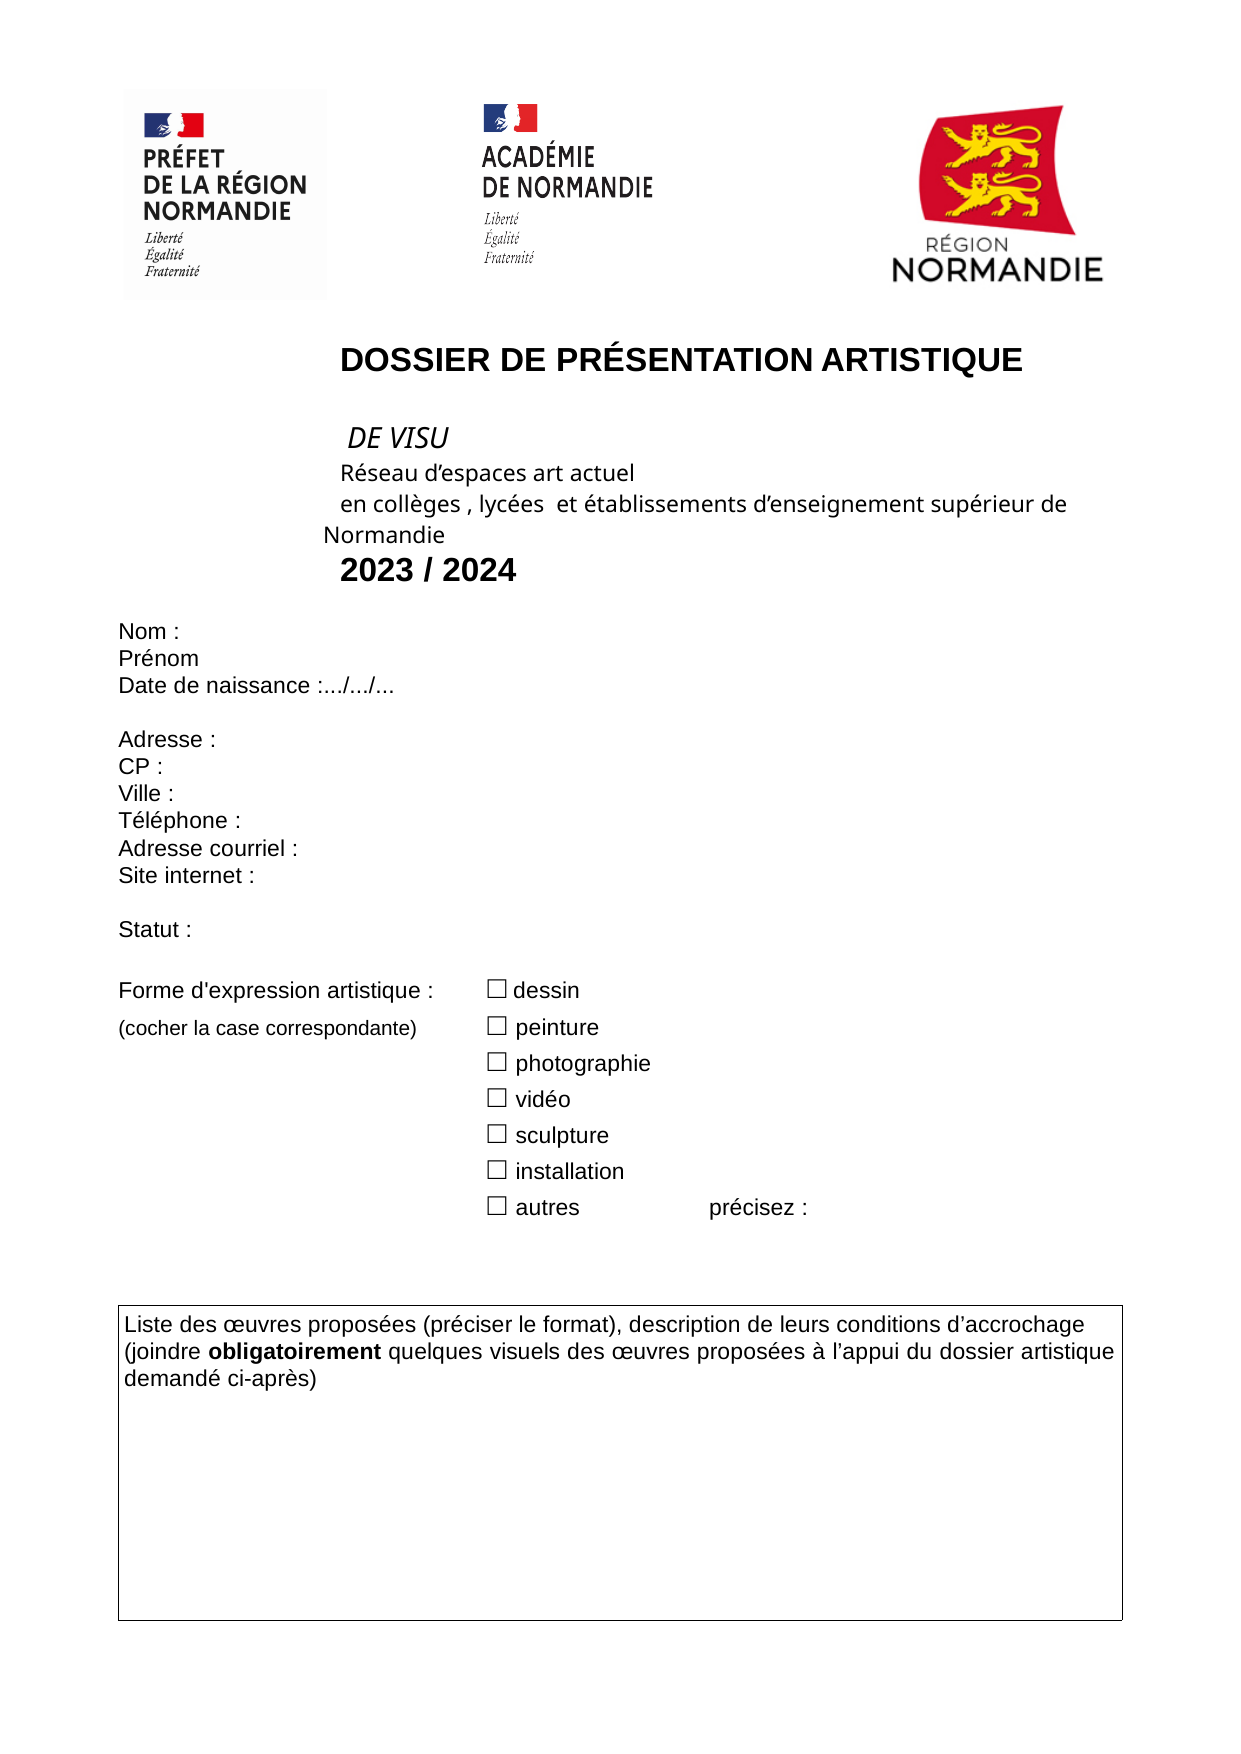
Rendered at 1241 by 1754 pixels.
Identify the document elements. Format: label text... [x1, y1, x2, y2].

text Forme d'expression artistique : □ dessin [118, 969, 1122, 1005]
text □ vidéo [118, 1077, 1122, 1113]
text Ville : [118, 780, 1122, 807]
text □ installation [118, 1149, 1122, 1186]
text (cocher la case correspondante) □ peinture [118, 1005, 1122, 1041]
picture [879, 82, 1114, 305]
text Adresse courriel : [118, 834, 1122, 861]
table_header Liste des œuvres proposées (préciser le format), description de leurs conditions d’accrochage (joindre obligatoirement quelques visuels des œuvres proposées à l’appui du dossier artistique demandé ci-après) [119, 1306, 1122, 1620]
text Date de naissance :.../.../... [118, 671, 1122, 698]
text Statut : [118, 915, 1122, 942]
text Prénom [118, 644, 1122, 671]
text □ autres précisez : [118, 1186, 1122, 1222]
text Site internet : [118, 861, 1122, 888]
text Réseau d’espaces art actuel [323, 456, 1122, 487]
text Adresse : [118, 726, 1122, 753]
text □ photographie [118, 1041, 1122, 1077]
text Téléphone : [118, 807, 1122, 834]
text Nom : [118, 617, 1122, 644]
text CP : [118, 753, 1122, 780]
text □ sculpture [118, 1113, 1122, 1149]
text en collèges , lycées et établissements d’enseignement supérieur de Normandie [323, 487, 1122, 549]
text DOSSIER DE PRÉSENTATION artistique [323, 340, 1122, 378]
text 2023 / 2024 [323, 549, 1122, 588]
text De visu [323, 417, 1122, 456]
picture [123, 89, 327, 300]
